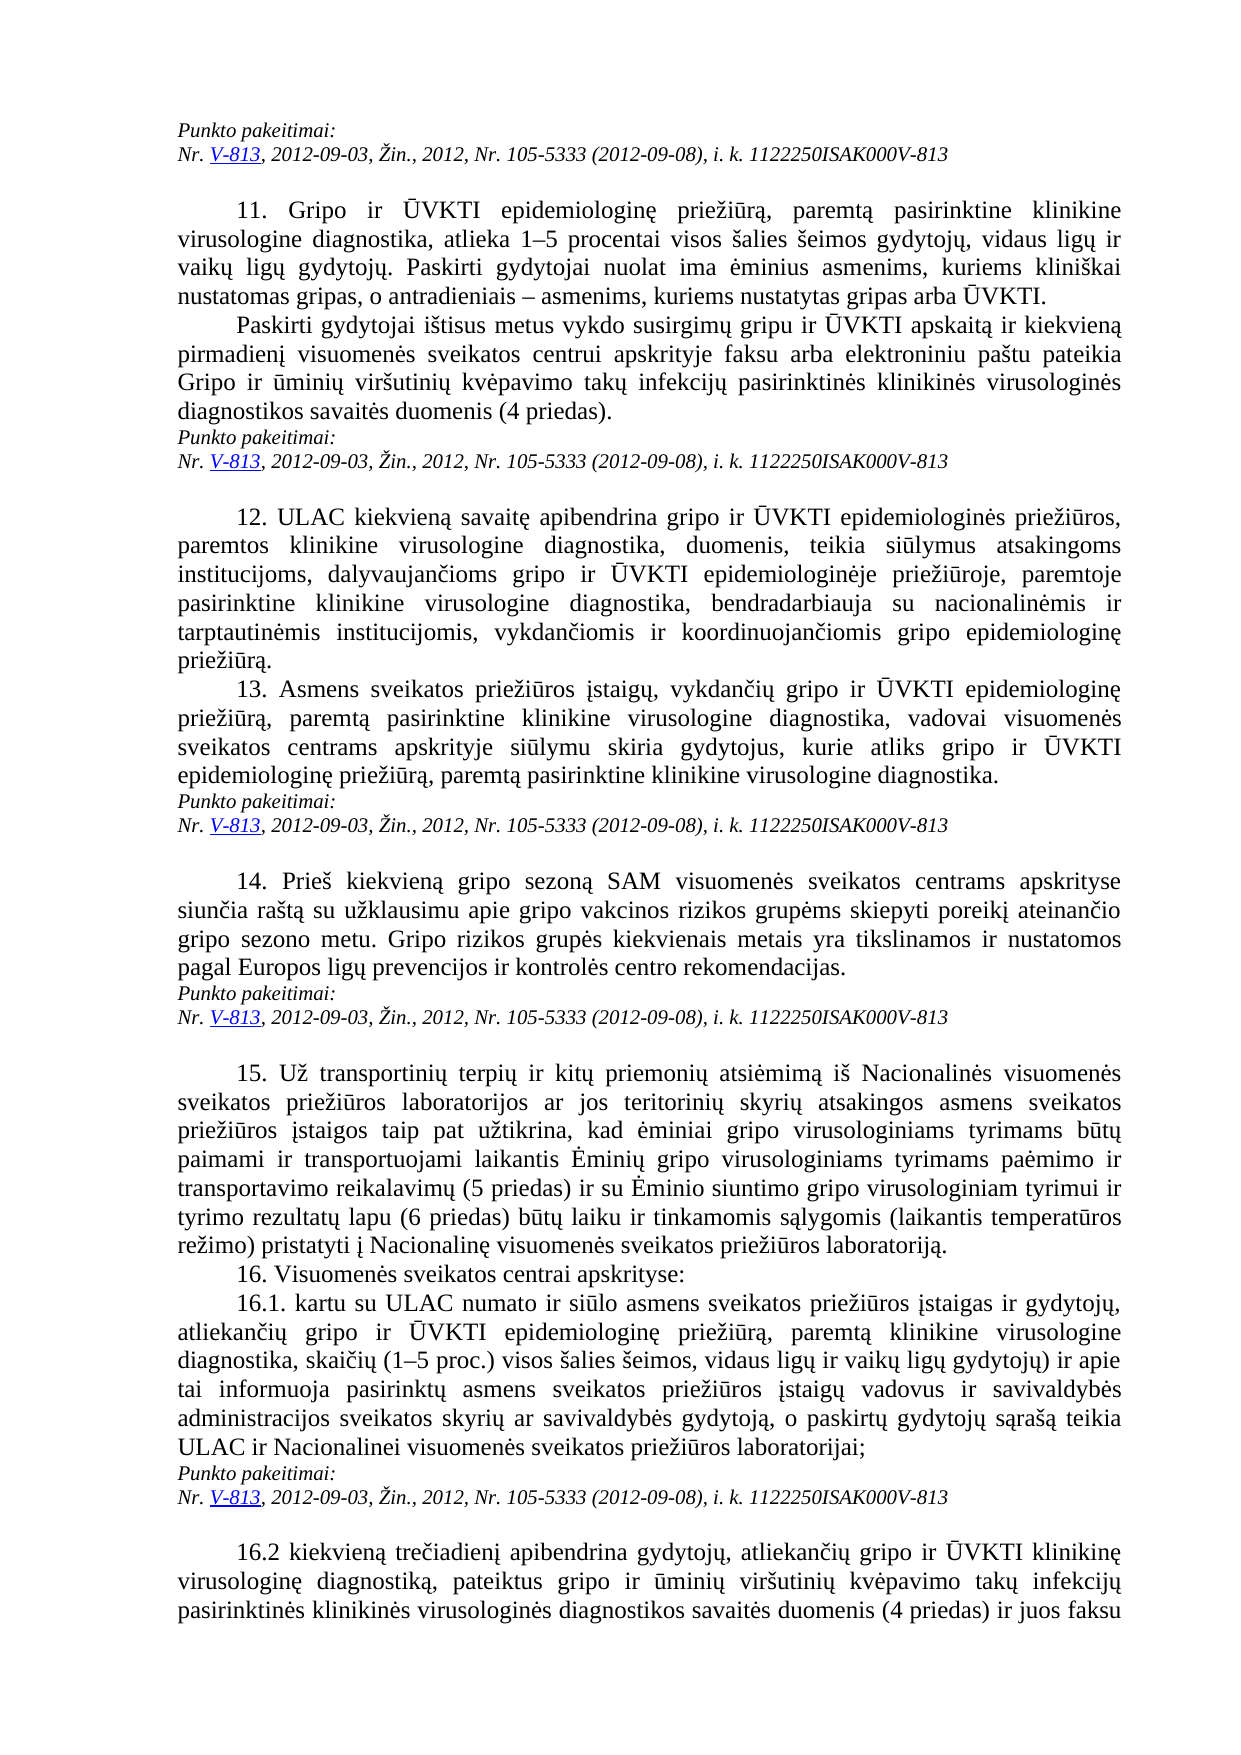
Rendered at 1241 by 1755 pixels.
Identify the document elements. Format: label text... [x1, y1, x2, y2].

text 16.2 kiekvieną trečiadienį apibendrina gydytojų, atliekančių gripo ir ŪVKTI klinikinę virusologinę diagnostiką, pateiktus gripo ir ūminių viršutinių kvėpavimo takų infekcijų pasirinktinės klinikinės virusologinės diagnostikos savaitės duomenis (4 priedas) ir juos faksu [177, 1537, 1122, 1624]
text Nr. V-813, 2012-09-03, Žin., 2012, Nr. 105-5333 (2012-09-08), i. k. 1122250ISAK000V-813 [177, 142, 1122, 166]
text Nr. V-813, 2012-09-03, Žin., 2012, Nr. 105-5333 (2012-09-08), i. k. 1122250ISAK000V-813 [177, 449, 1122, 473]
text Punkto pakeitimai: [177, 1461, 1122, 1485]
text 14. Prieš kiekvieną gripo sezoną SAM visuomenės sveikatos centrams apskrityse siunčia raštą su užklausimu apie gripo vakcinos rizikos grupėms skiepyti poreikį ateinančio gripo sezono metu. Gripo rizikos grupės kiekvienais metais yra tikslinamos ir nustatomos pagal Europos ligų prevencijos ir kontrolės centro rekomendacijas. [177, 866, 1122, 981]
text Punkto pakeitimai: [177, 789, 1122, 813]
text Punkto pakeitimai: [177, 118, 1122, 142]
text Nr. V-813, 2012-09-03, Žin., 2012, Nr. 105-5333 (2012-09-08), i. k. 1122250ISAK000V-813 [177, 1005, 1122, 1029]
text Punkto pakeitimai: [177, 981, 1122, 1005]
text 11. Gripo ir ŪVKTI epidemiologinę priežiūrą, paremtą pasirinktine klinikine virusologine diagnostika, atlieka 1–5 procentai visos šalies šeimos gydytojų, vidaus ligų ir vaikų ligų gydytojų. Paskirti gydytojai nuolat ima ėminius asmenims, kuriems kliniškai nustatomas gripas, o antradieniais – asmenims, kuriems nustatytas gripas arba ŪVKTI. [177, 195, 1122, 310]
text 16.1. kartu su ULAC numato ir siūlo asmens sveikatos priežiūros įstaigas ir gydytojų, atliekančių gripo ir ŪVKTI epidemiologinę priežiūrą, paremtą klinikine virusologine diagnostika, skaičių (1–5 proc.) visos šalies šeimos, vidaus ligų ir vaikų ligų gydytojų) ir apie tai informuoja pasirinktų asmens sveikatos priežiūros įstaigų vadovus ir savivaldybės administracijos sveikatos skyrių ar savivaldybės gydytoją, o paskirtų gydytojų sąrašą teikia ULAC ir Nacionalinei visuomenės sveikatos priežiūros laboratorijai; [177, 1288, 1122, 1461]
text Nr. V-813, 2012-09-03, Žin., 2012, Nr. 105-5333 (2012-09-08), i. k. 1122250ISAK000V-813 [177, 813, 1122, 837]
text Paskirti gydytojai ištisus metus vykdo susirgimų gripu ir ŪVKTI apskaitą ir kiekvieną pirmadienį visuomenės sveikatos centrui apskrityje faksu arba elektroniniu paštu pateikia Gripo ir ūminių viršutinių kvėpavimo takų infekcijų pasirinktinės klinikinės virusologinės diagnostikos savaitės duomenis (4 priedas). [177, 310, 1122, 425]
text Nr. V-813, 2012-09-03, Žin., 2012, Nr. 105-5333 (2012-09-08), i. k. 1122250ISAK000V-813 [177, 1485, 1122, 1509]
text Punkto pakeitimai: [177, 425, 1122, 449]
text 12. ULAC kiekvieną savaitę apibendrina gripo ir ŪVKTI epidemiologinės priežiūros, paremtos klinikine virusologine diagnostika, duomenis, teikia siūlymus atsakingoms institucijoms, dalyvaujančioms gripo ir ŪVKTI epidemiologinėje priežiūroje, paremtoje pasirinktine klinikine virusologine diagnostika, bendradarbiauja su nacionalinėmis ir tarptautinėmis institucijomis, vykdančiomis ir koordinuojančiomis gripo epidemiologinę priežiūrą. [177, 502, 1122, 674]
text 15. Už transportinių terpių ir kitų priemonių atsiėmimą iš Nacionalinės visuomenės sveikatos priežiūros laboratorijos ar jos teritorinių skyrių atsakingos asmens sveikatos priežiūros įstaigos taip pat užtikrina, kad ėminiai gripo virusologiniams tyrimams būtų paimami ir transportuojami laikantis Ėminių gripo virusologiniams tyrimams paėmimo ir transportavimo reikalavimų (5 priedas) ir su Ėminio siuntimo gripo virusologiniam tyrimui ir tyrimo rezultatų lapu (6 priedas) būtų laiku ir tinkamomis sąlygomis (laikantis temperatūros režimo) pristatyti į Nacionalinę visuomenės sveikatos priežiūros laboratoriją. [177, 1058, 1122, 1259]
text 13. Asmens sveikatos priežiūros įstaigų, vykdančių gripo ir ŪVKTI epidemiologinę priežiūrą, paremtą pasirinktine klinikine virusologine diagnostika, vadovai visuomenės sveikatos centrams apskrityje siūlymu skiria gydytojus, kurie atliks gripo ir ŪVKTI epidemiologinę priežiūrą, paremtą pasirinktine klinikine virusologine diagnostika. [177, 674, 1122, 789]
text 16. Visuomenės sveikatos centrai apskrityse: [177, 1259, 1122, 1288]
